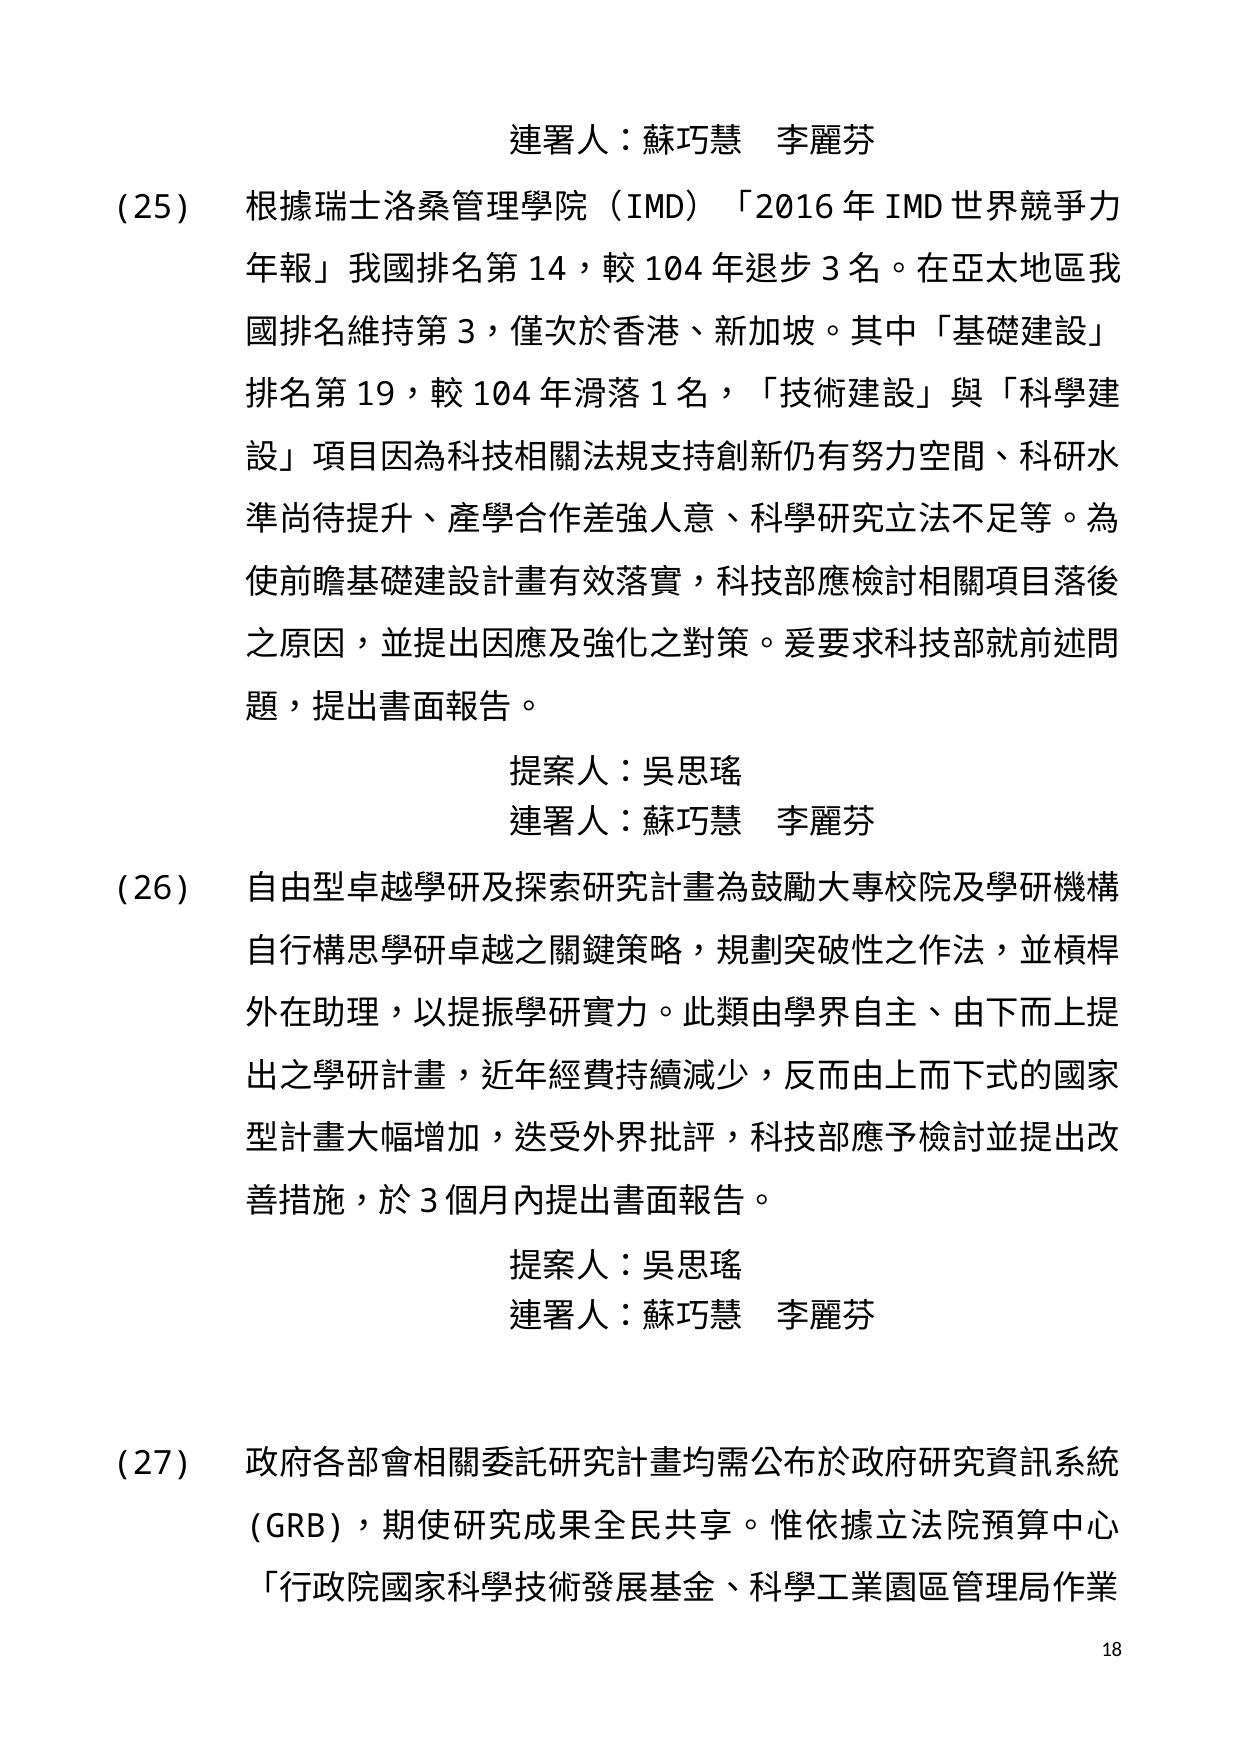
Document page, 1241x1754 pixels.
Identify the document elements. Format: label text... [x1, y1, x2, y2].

list 自由型卓越學研及探索研究計畫為鼓勵大專校院及學研機構自行構思學研卓越之關鍵策略，規劃突破性之作法，並槓桿外在助理，以提振學研實力。此類由學界自主、由下而上提出之學研計畫，近年經費持續減少，反而由上而下式的國家型計畫大幅增加，迭受外界批評，科技部應予檢討並提出改善措施，於3個月內提出書面報告。 [112, 843, 1122, 1218]
text 提案人：吳思瑤 [229, 1237, 1122, 1287]
list 政府各部會相關委託研究計畫均需公布於政府研究資訊系統(GRB)，期使研究成果全民共享。惟依據立法院預算中心「行政院國家科學技術發展基金、科學工業園區管理局作業基金106年度預算評估報告」指出，科技部101至103年度專題研究計畫執行結束後選擇立即公開者僅27%，延後2年公開比率從101年59%，到103年度增加為63%，延後趨勢明顯增加。而產學合作研究計畫研究成果公開經檢報告，104年度僅2.8%公布完整報告。政府資訊公開法第7條規定研究報告應主動公開，為促進政府研究報告成果全民共享、促進學研為用及科技交流，科技部除應檢討科技部暨所屬單位之委託計畫公開情形，並應針對如何促進各部會之委託研究報告依規定公開上網部分，一併提出改善措施。 [112, 1418, 1122, 1606]
text 連署人：蘇巧慧 李麗芬 [229, 1287, 1122, 1337]
list 根據瑞士洛桑管理學院（IMD）「2016年IMD世界競爭力年報」我國排名第14，較104年退步3名。在亞太地區我國排名維持第3，僅次於香港、新加坡。其中「基礎建設」排名第19，較104年滑落1名，「技術建設」與「科學建設」項目因為科技相關法規支持創新仍有努力空間、科研水準尚待提升、產學合作差強人意、科學研究立法不足等。為使前瞻基礎建設計畫有效落實，科技部應檢討相關項目落後之原因，並提出因應及強化之對策。爰要求科技部就前述問題，提出書面報告。 [112, 162, 1122, 725]
text 連署人：蘇巧慧 李麗芬 [229, 793, 1122, 843]
text 連署人：蘇巧慧 李麗芬 [229, 112, 1122, 162]
text 提案人：吳思瑤 [229, 743, 1122, 793]
